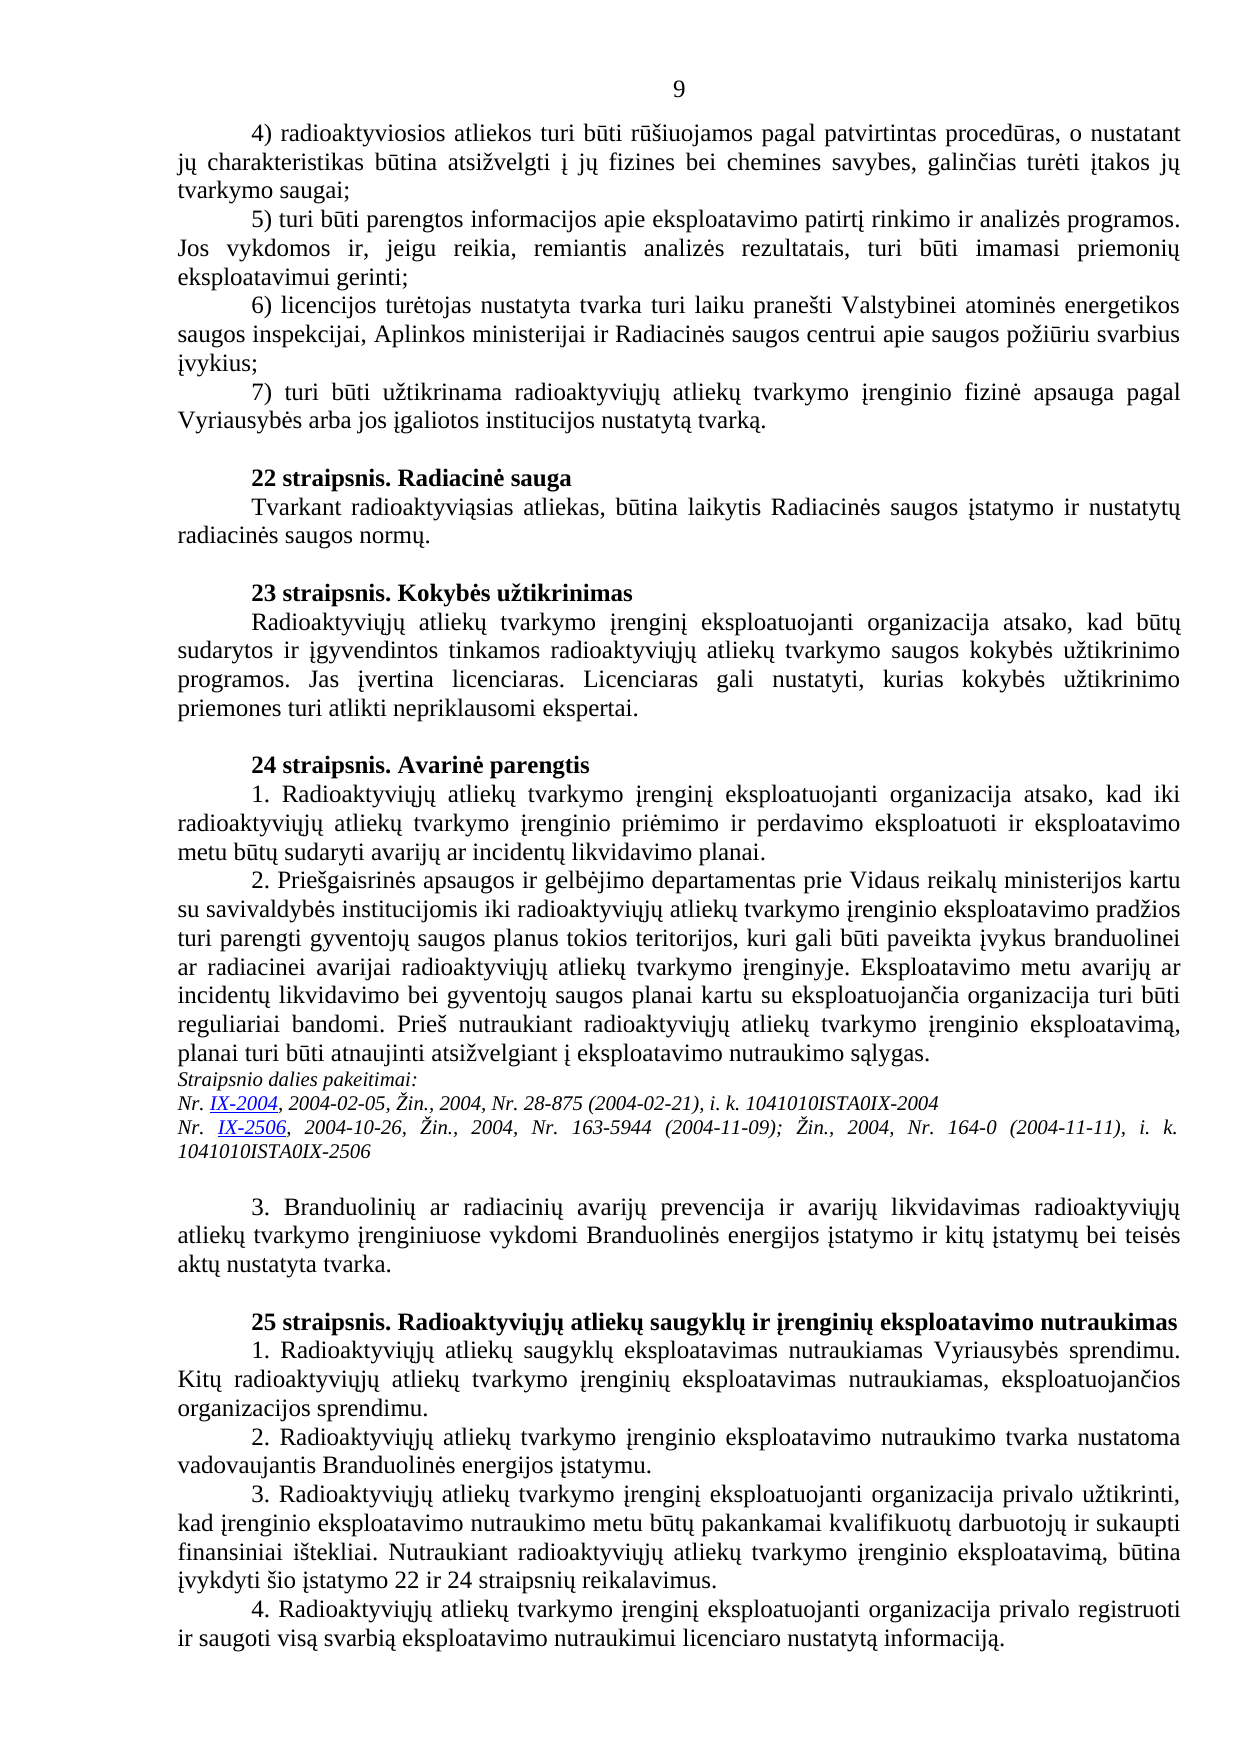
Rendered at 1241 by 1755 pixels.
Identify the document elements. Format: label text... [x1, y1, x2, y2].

text 4. Radioaktyviųjų atliekų tvarkymo įrenginį eksploatuojanti organizacija privalo registruoti ir saugoti visą svarbią eksploatavimo nutraukimui licenciaro nustatytą informaciją. [177, 1594, 1181, 1652]
text 3. Branduolinių ar radiacinių avarijų prevencija ir avarijų likvidavimas radioaktyviųjų atliekų tvarkymo įrenginiuose vykdomi Branduolinės energijos įstatymo ir kitų įstatymų bei teisės aktų nustatyta tvarka. [177, 1192, 1181, 1278]
text 3. Radioaktyviųjų atliekų tvarkymo įrenginį eksploatuojanti organizacija privalo užtikrinti, kad įrenginio eksploatavimo nutraukimo metu būtų pakankamai kvalifikuotų darbuotojų ir sukaupti finansiniai ištekliai. Nutraukiant radioaktyviųjų atliekų tvarkymo įrenginio eksploatavimą, būtina įvykdyti šio įstatymo 22 ir 24 straipsnių reikalavimus. [177, 1479, 1181, 1594]
text 1. Radioaktyviųjų atliekų tvarkymo įrenginį eksploatuojanti organizacija atsako, kad iki radioaktyviųjų atliekų tvarkymo įrenginio priėmimo ir perdavimo eksploatuoti ir eksploatavimo metu būtų sudaryti avarijų ar incidentų likvidavimo planai. [177, 779, 1181, 866]
text 2. Priešgaisrinės apsaugos ir gelbėjimo departamentas prie Vidaus reikalų ministerijos kartu su savivaldybės institucijomis iki radioaktyviųjų atliekų tvarkymo įrenginio eksploatavimo pradžios turi parengti gyventojų saugos planus tokios teritorijos, kuri gali būti paveikta įvykus branduolinei ar radiacinei avarijai radioaktyviųjų atliekų tvarkymo įrenginyje. Eksploatavimo metu avarijų ar incidentų likvidavimo bei gyventojų saugos planai kartu su eksploatuojančia organizacija turi būti reguliariai bandomi. Prieš nutraukiant radioaktyviųjų atliekų tvarkymo įrenginio eksploatavimą, planai turi būti atnaujinti atsižvelgiant į eksploatavimo nutraukimo sąlygas. [177, 866, 1181, 1067]
text 6) licencijos turėtojas nustatyta tvarka turi laiku pranešti Valstybinei atominės energetikos saugos inspekcijai, Aplinkos ministerijai ir Radiacinės saugos centrui apie saugos požiūriu svarbius įvykius; [177, 291, 1181, 377]
text 5) turi būti parengtos informacijos apie eksploatavimo patirtį rinkimo ir analizės programos. Jos vykdomos ir, jeigu reikia, remiantis analizės rezultatais, turi būti imamasi priemonių eksploatavimui gerinti; [177, 204, 1181, 291]
text 2. Radioaktyviųjų atliekų tvarkymo įrenginio eksploatavimo nutraukimo tvarka nustatoma vadovaujantis Branduolinės energijos įstatymu. [177, 1422, 1181, 1479]
text Straipsnio dalies pakeitimai: [177, 1067, 1181, 1091]
text 23 straipsnis. Kokybės užtikrinimas [177, 578, 1181, 607]
text Nr. IX-2004, 2004-02-05, Žin., 2004, Nr. 28-875 (2004-02-21), i. k. 1041010ISTA0IX-2004 [177, 1091, 1181, 1115]
text Tvarkant radioaktyviąsias atliekas, būtina laikytis Radiacinės saugos įstatymo ir nustatytų radiacinės saugos normų. [177, 492, 1181, 549]
text 4) radioaktyviosios atliekos turi būti rūšiuojamos pagal patvirtintas procedūras, o nustatant jų charakteristikas būtina atsižvelgti į jų fizines bei chemines savybes, galinčias turėti įtakos jų tvarkymo saugai; [177, 118, 1181, 204]
text Radioaktyviųjų atliekų tvarkymo įrenginį eksploatuojanti organizacija atsako, kad būtų sudarytos ir įgyvendintos tinkamos radioaktyviųjų atliekų tvarkymo saugos kokybės užtikrinimo programos. Jas įvertina licenciaras. Licenciaras gali nustatyti, kurias kokybės užtikrinimo priemones turi atlikti nepriklausomi ekspertai. [177, 607, 1181, 722]
text 1. Radioaktyviųjų atliekų saugyklų eksploatavimas nutraukiamas Vyriausybės sprendimu. Kitų radioaktyviųjų atliekų tvarkymo įrenginių eksploatavimas nutraukiamas, eksploatuojančios organizacijos sprendimu. [177, 1336, 1181, 1422]
text 7) turi būti užtikrinama radioaktyviųjų atliekų tvarkymo įrenginio fizinė apsauga pagal Vyriausybės arba jos įgaliotos institucijos nustatytą tvarką. [177, 377, 1181, 434]
text 25 straipsnis. Radioaktyviųjų atliekų saugyklų ir įrenginių eksploatavimo nutraukimas [177, 1307, 1181, 1336]
text 24 straipsnis. Avarinė parengtis [177, 751, 1181, 779]
text 22 straipsnis. Radiacinė sauga [177, 463, 1181, 492]
text Nr. IX-2506, 2004-10-26, Žin., 2004, Nr. 163-5944 (2004-11-09); Žin., 2004, Nr. 164-0 (2004-11-11), i. k. 1041010ISTA0IX-2506 [177, 1115, 1181, 1163]
